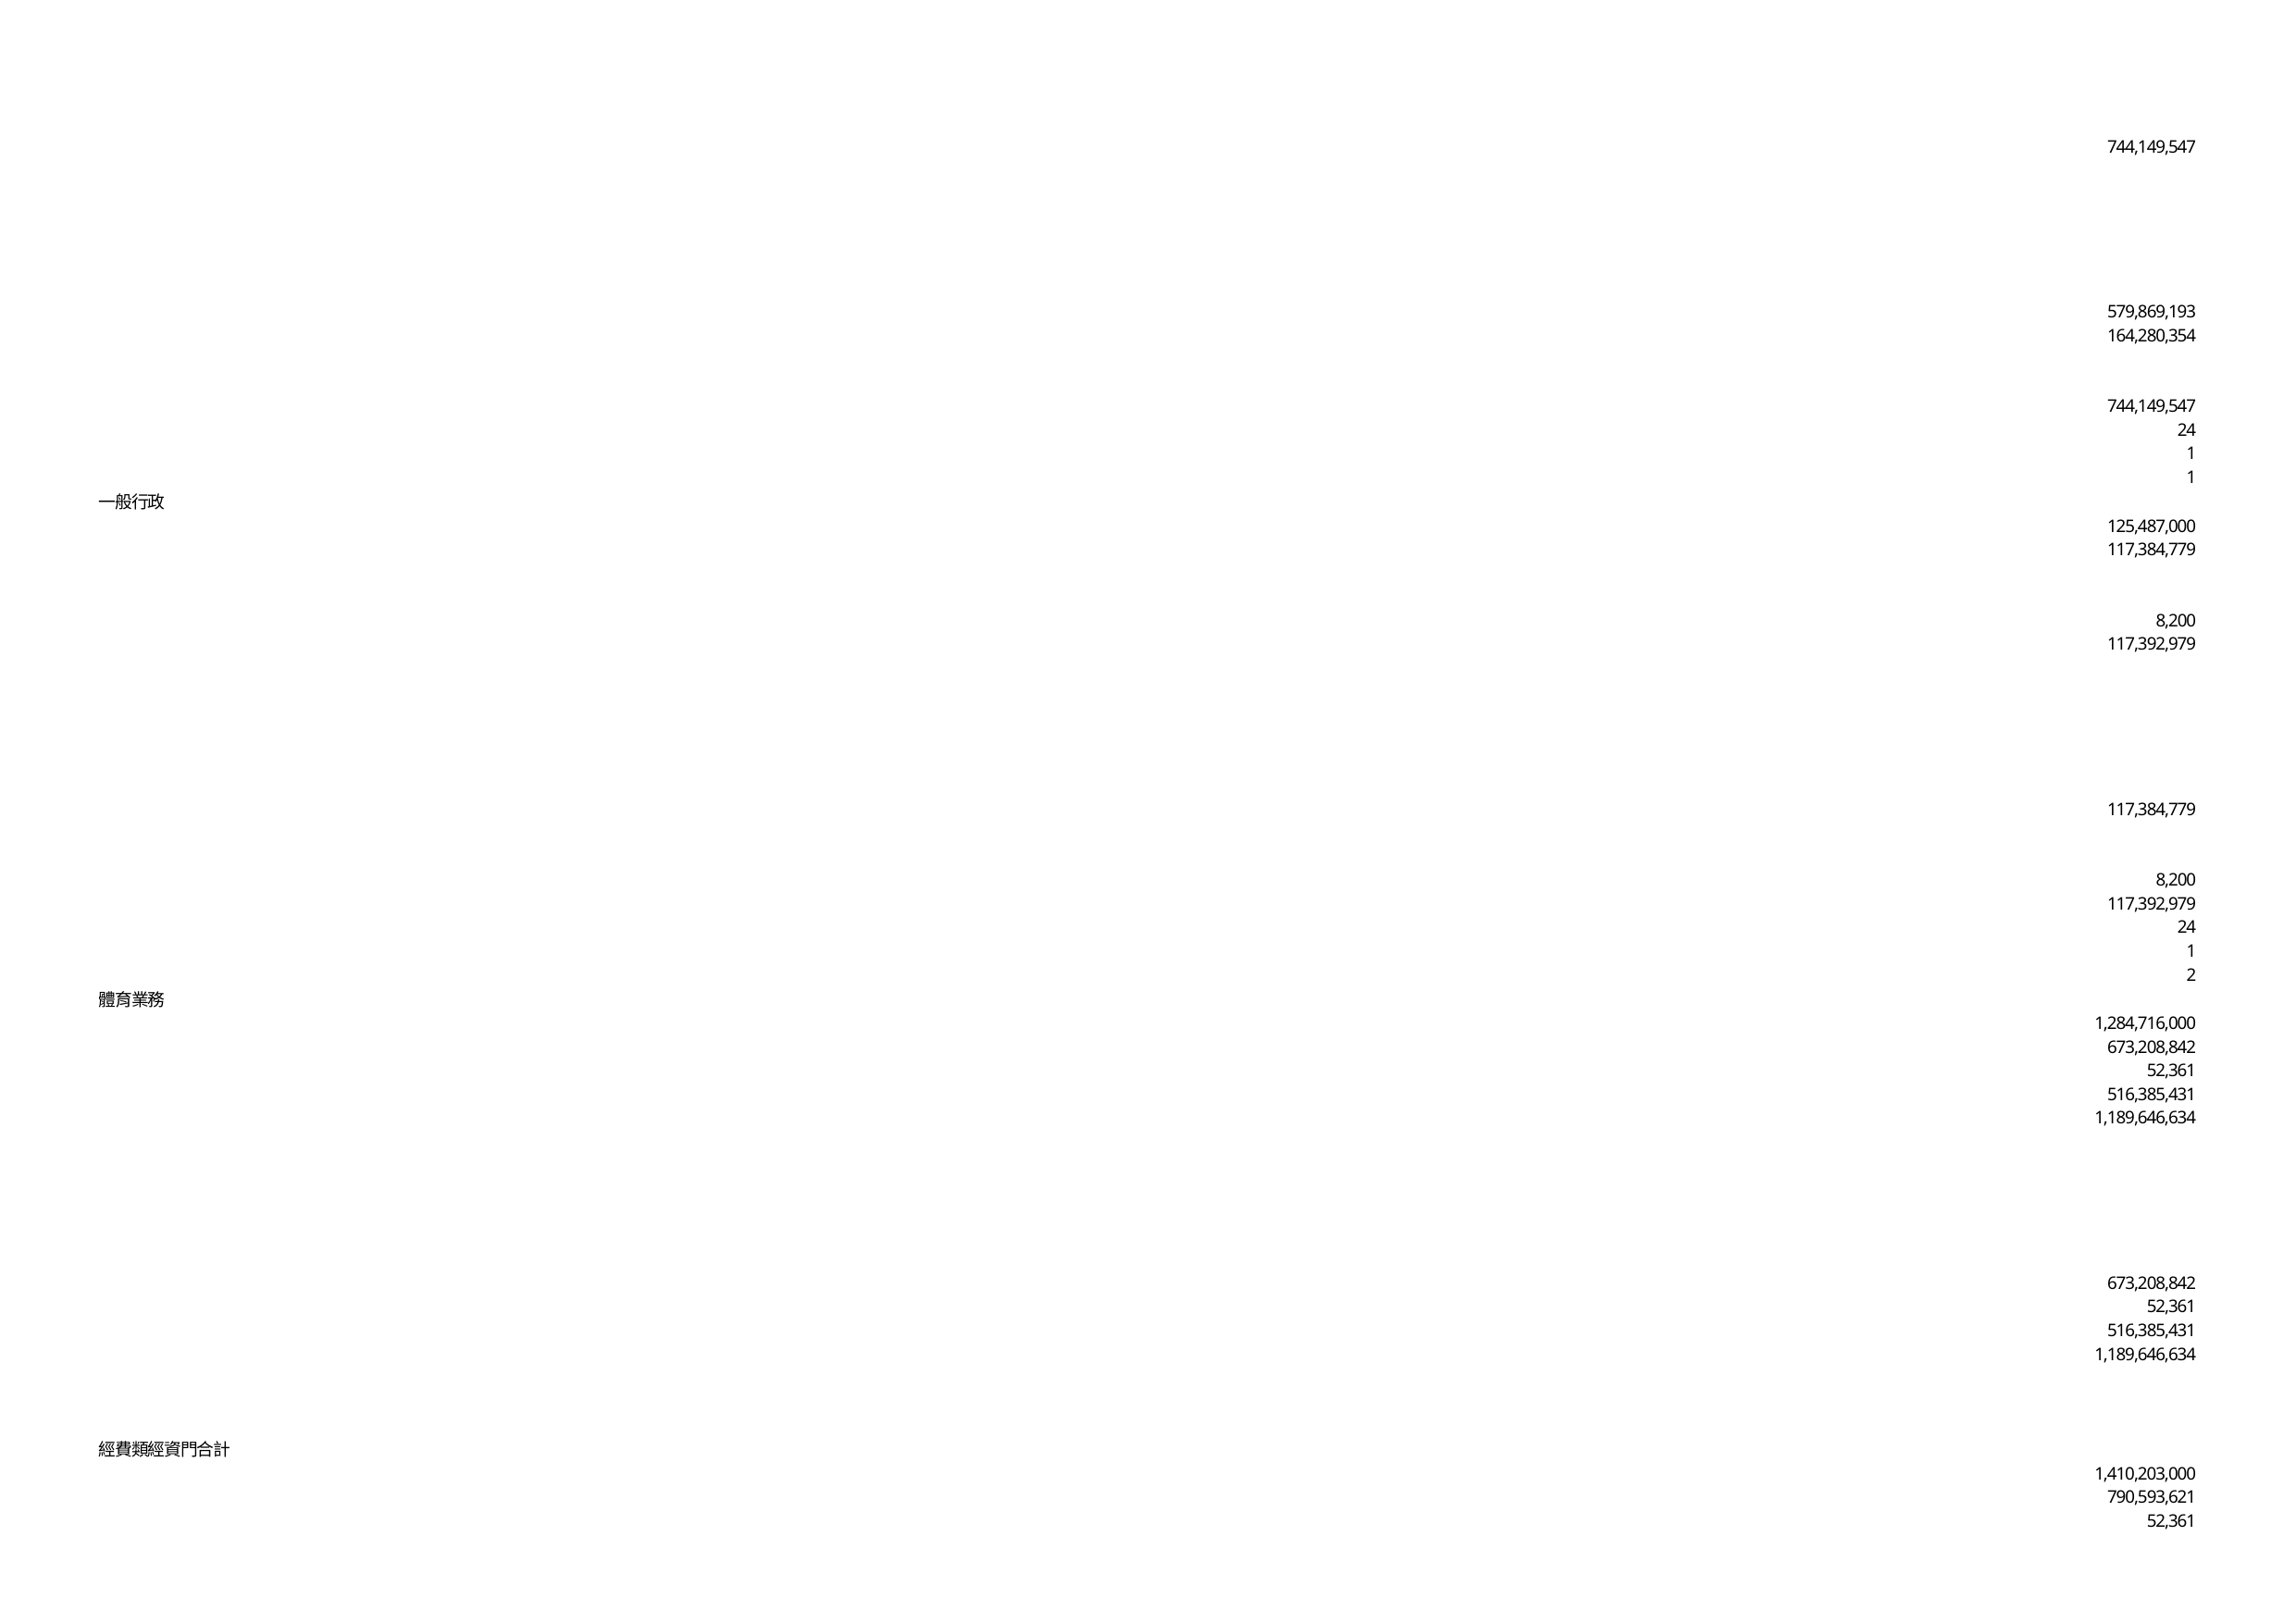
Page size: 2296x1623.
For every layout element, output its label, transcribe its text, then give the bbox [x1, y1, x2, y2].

text 117,384,779 [98, 797, 2197, 821]
text 1,284,716,000 [98, 1011, 2197, 1035]
text 24 [98, 915, 2197, 938]
text 8,200 [98, 868, 2197, 891]
text 673,208,842 [98, 1270, 2197, 1295]
text 516,385,431 [98, 1082, 2197, 1106]
text 117,384,779 [98, 538, 2197, 561]
text 1 [98, 465, 2197, 489]
text 2 [98, 962, 2197, 985]
text 673,208,842 [98, 1035, 2197, 1059]
text 117,392,979 [98, 632, 2197, 655]
text 744,149,547 [98, 394, 2197, 417]
text 1,189,646,634 [98, 1342, 2197, 1365]
text 一般行政 [98, 489, 2197, 514]
text 1,410,203,000 [98, 1461, 2197, 1485]
text 8,200 [98, 608, 2197, 632]
text 1,189,646,634 [98, 1106, 2197, 1129]
text 52,361 [98, 1295, 2197, 1318]
text 579,869,193 [98, 300, 2197, 323]
text 790,593,621 [98, 1485, 2197, 1508]
text 1 [98, 441, 2197, 465]
text 24 [98, 417, 2197, 441]
text 經費類經資門合計 [98, 1436, 2197, 1461]
text 1 [98, 938, 2197, 962]
text 744,149,547 [98, 134, 2197, 158]
text 52,361 [98, 1059, 2197, 1082]
text 52,361 [98, 1508, 2197, 1532]
text 117,392,979 [98, 891, 2197, 915]
text 體育業務 [98, 985, 2197, 1011]
text 125,487,000 [98, 514, 2197, 538]
text 164,280,354 [98, 323, 2197, 347]
text 516,385,431 [98, 1318, 2197, 1342]
